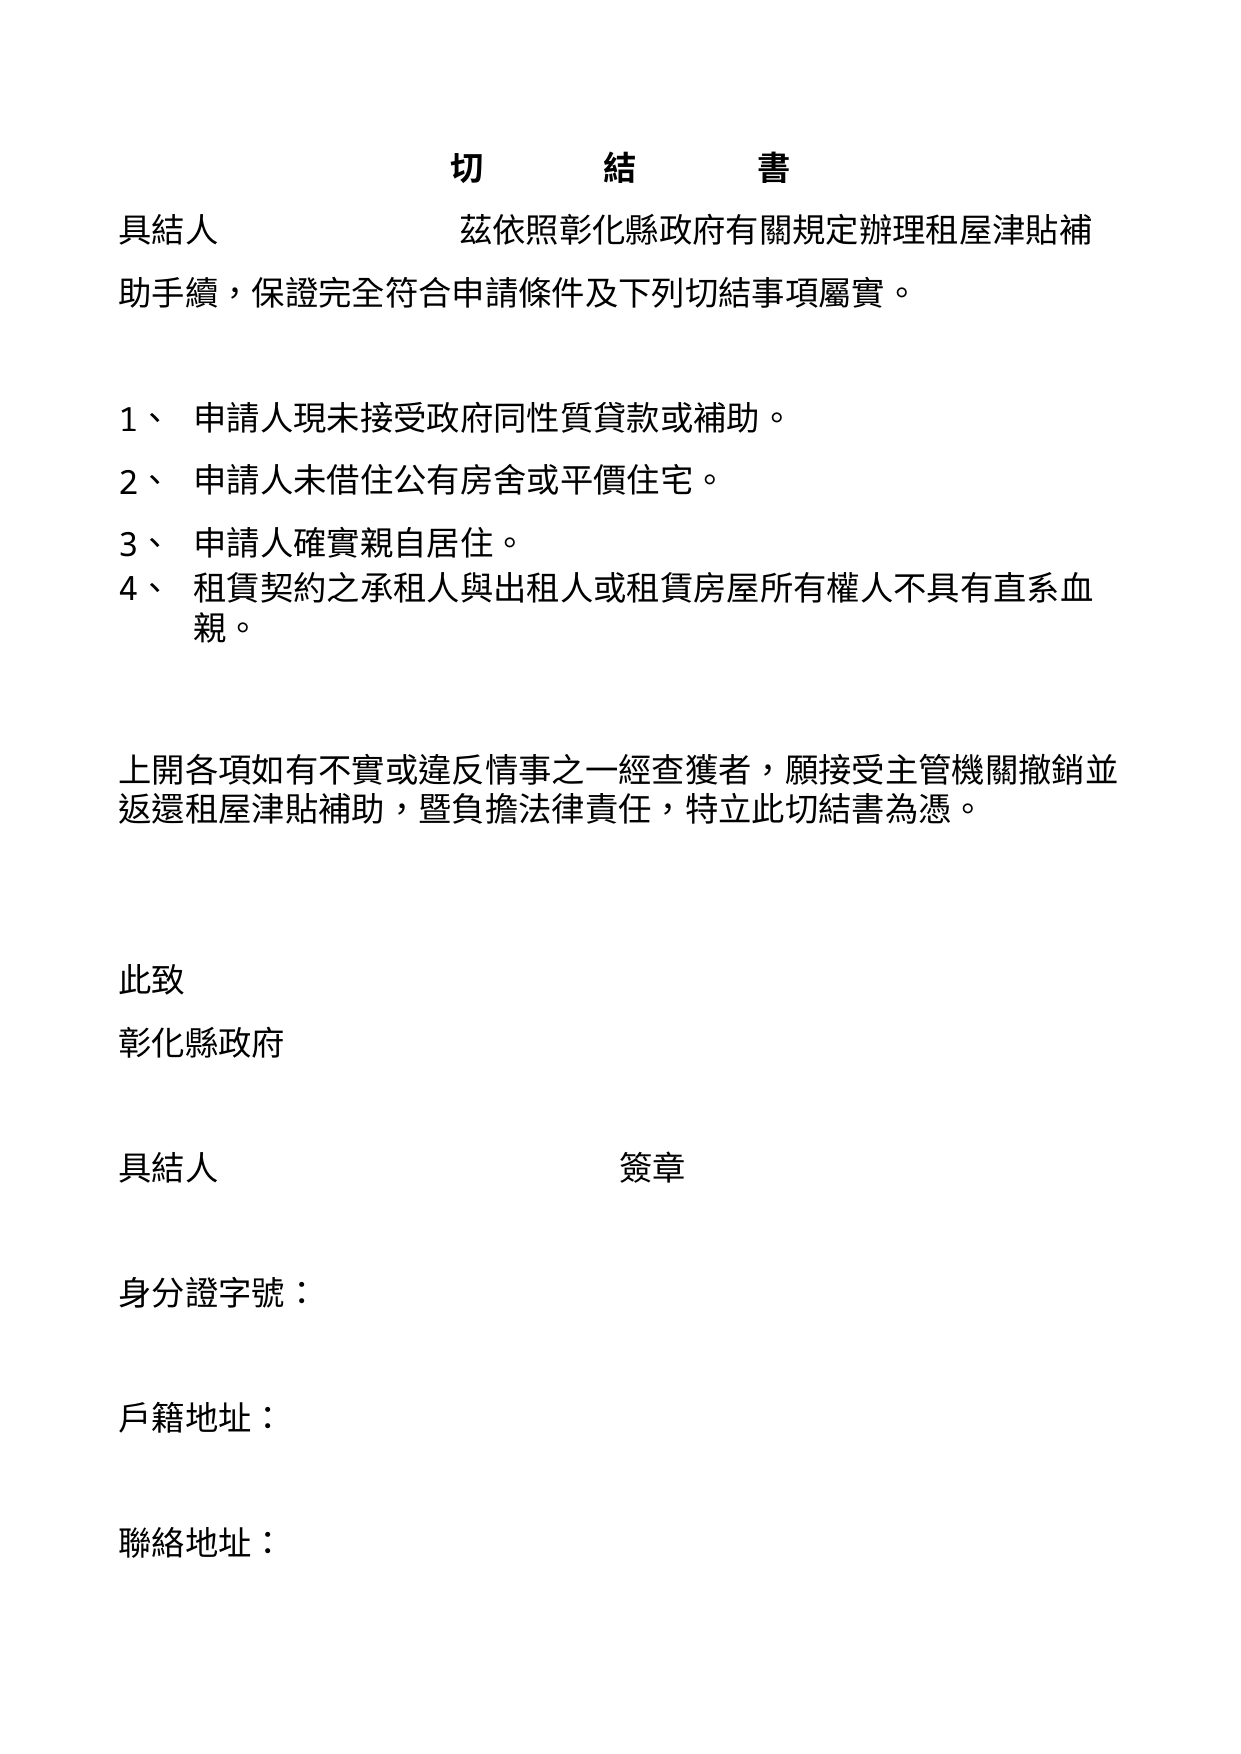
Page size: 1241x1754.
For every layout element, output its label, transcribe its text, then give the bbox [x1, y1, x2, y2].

text 彰化縣政府 [118, 1002, 1122, 1064]
text 切 結 書 [118, 127, 1122, 189]
text 戶籍地址： [118, 1377, 1122, 1439]
list 申請人確實親自居住。 [118, 502, 1122, 564]
list 申請人未借住公有房舍或平價住宅。 [118, 439, 1122, 502]
text 具結人 茲依照彰化縣政府有關規定辦理租屋津貼補助手續，保證完全符合申請條件及下列切結事項屬實。 [118, 189, 1122, 314]
text 此致 [118, 939, 1122, 1002]
list 租賃契約之承租人與出租人或租賃房屋所有權人不具有直系血親。 [118, 564, 1122, 649]
text 聯絡地址： [118, 1502, 1122, 1564]
text 上開各項如有不實或違反情事之一經查獲者，願接受主管機關撤銷並返還租屋津貼補助，暨負擔法律責任，特立此切結書為憑。 [118, 752, 1122, 830]
text 身分證字號： [118, 1252, 1122, 1314]
list 申請人現未接受政府同性質貸款或補助。 [118, 377, 1122, 439]
text 具結人 簽章 [118, 1127, 1122, 1189]
